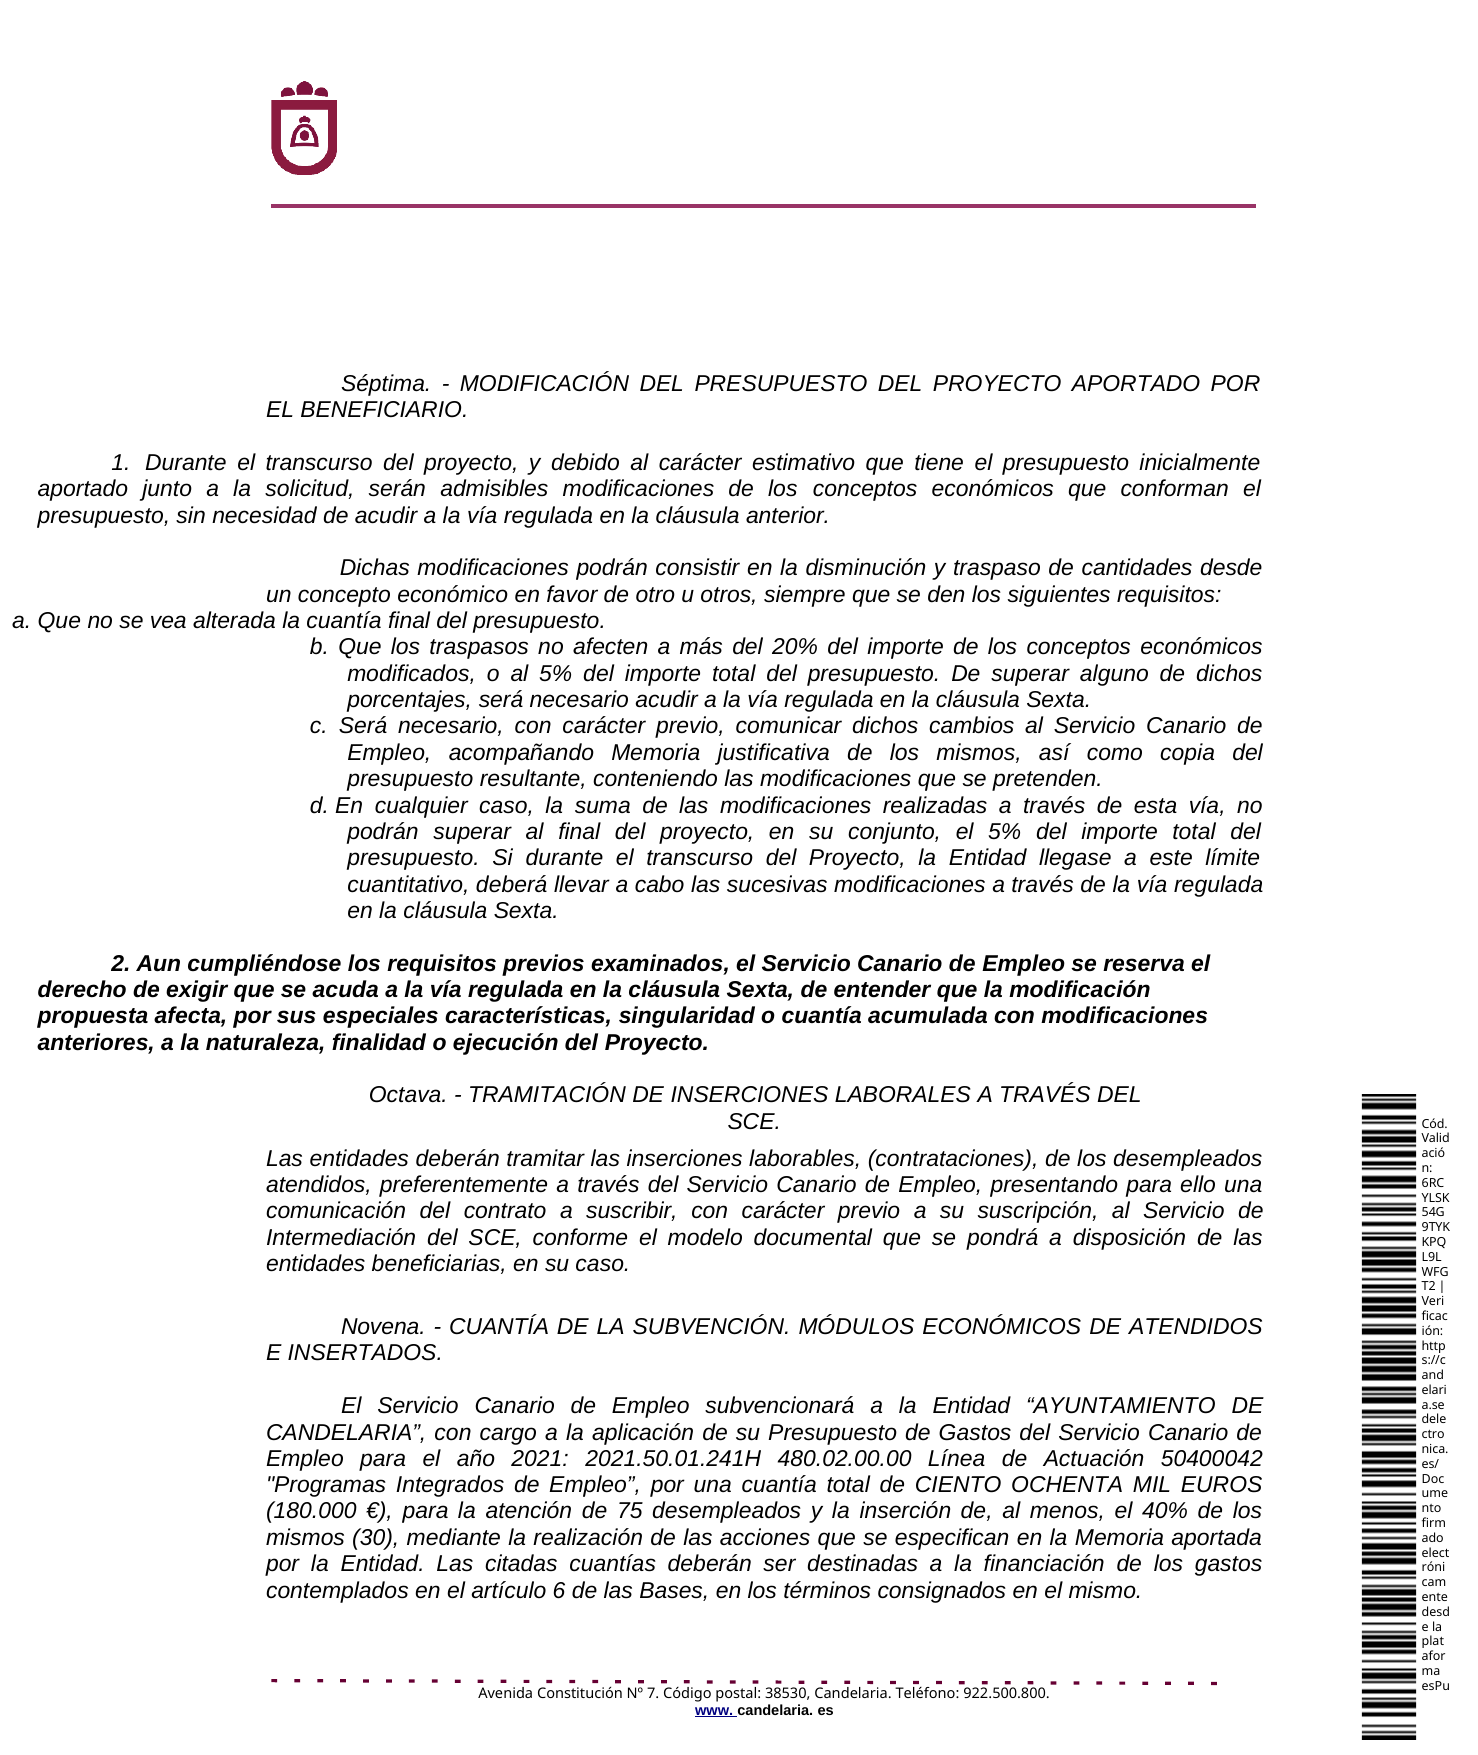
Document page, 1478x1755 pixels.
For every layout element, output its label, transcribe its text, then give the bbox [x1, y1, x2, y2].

list Será necesario, con carácter previo, comunicar dichos cambios al Servicio Canario de Empleo, acompañando Memoria justificativa de los mismos, así como copia del presupuesto resultante, conteniendo las modificaciones que se pretenden. [309, 712, 1263, 791]
list Aun cumpliéndose los requisitos previos examinados, el Servicio Canario de Empleo se reserva el derecho de exigir que se acuda a la vía regulada en la cláusula Sexta, de entender que la modificación propuesta afecta, por sus especiales características, singularidad o cuantía acumulada con modificaciones anteriores, a la naturaleza, finalidad o ejecución del Proyecto. [37, 950, 1257, 1055]
list Que no se vea alterada la cuantía final del presupuesto. [12, 607, 1427, 633]
text Octava. - TRAMITACIÓN DE INSERCIONES LABORALES A TRAVÉS DEL SCE. [340, 1081, 1170, 1134]
text Las entidades deberán tramitar las inserciones laborables, (contrataciones), de los desempleados atendidos, preferentemente a través del Servicio Canario de Empleo, presentando para ello una comunicación del contrato a suscribir, con carácter previo a su suscripción, al Servicio de Intermediación del SCE, conforme el modelo documental que se pondrá a disposición de las entidades beneficiarias, en su caso. [266, 1144, 1263, 1276]
text www. candelaria. es [392, 1702, 1136, 1718]
text Dichas modificaciones podrán consistir en la disminución y traspaso de cantidades desde un concepto económico en favor de otro u otros, siempre que se den los siguientes requisitos: [266, 554, 1263, 607]
text Novena. - CUANTÍA DE LA SUBVENCIÓN. MÓDULOS ECONÓMICOS DE ATENDIDOS E INSERTADOS. [266, 1313, 1263, 1366]
list Durante el transcurso del proyecto, y debido al carácter estimativo que tiene el presupuesto inicialmente aportado junto a la solicitud, serán admisibles modificaciones de los conceptos económicos que conforman el presupuesto, sin necesidad de acudir a la vía regulada en la cláusula anterior. [37, 449, 1263, 528]
text Cód. Validación: 6RCYLSK54G9TYKKPQL9LWFGT2 | Verificación: https://candelaria.sedelectronica.es/ Documento firmado electrónicamente desde la plataforma esPublico Gestiona | Página 11 de 51 [1421, 1117, 1450, 1694]
text El Servicio Canario de Empleo subvencionará a la Entidad “AYUNTAMIENTO DE CANDELARIA”, con cargo a la aplicación de su Presupuesto de Gastos del Servicio Canario de Empleo para el año 2021: 2021.50.01.241H 480.02.00.00 Línea de Actuación 50400042 "Programas Integrados de Empleo”, por una cuantía total de CIENTO OCHENTA MIL EUROS (180.000 €), para la atención de 75 desempleados y la inserción de, al menos, el 40% de los mismos (30), mediante la realización de las acciones que se especifican en la Memoria aportada por la Entidad. Las citadas cuantías deberán ser destinadas a la financiación de los gastos contemplados en el artículo 6 de las Bases, en los términos consignados en el mismo. [266, 1392, 1263, 1603]
text Avenida Constitución Nº 7. Código postal: 38530, Candelaria. Teléfono: 922.500.800. [392, 1682, 1136, 1702]
list En cualquier caso, la suma de las modificaciones realizadas a través de esta vía, no podrán superar al final del proyecto, en su conjunto, el 5% del importe total del presupuesto. Si durante el transcurso del Proyecto, la Entidad llegase a este límite cuantitativo, deberá llevar a cabo las sucesivas modificaciones a través de la vía regulada en la cláusula Sexta. [309, 792, 1263, 923]
list Que los traspasos no afecten a más del 20% del importe de los conceptos económicos modificados, o al 5% del importe total del presupuesto. De superar alguno de dichos porcentajes, será necesario acudir a la vía regulada en la cláusula Sexta. [309, 633, 1263, 712]
text Séptima. - MODIFICACIÓN DEL PRESUPUESTO DEL PROYECTO APORTADO POR EL BENEFICIARIO. [266, 370, 1263, 422]
